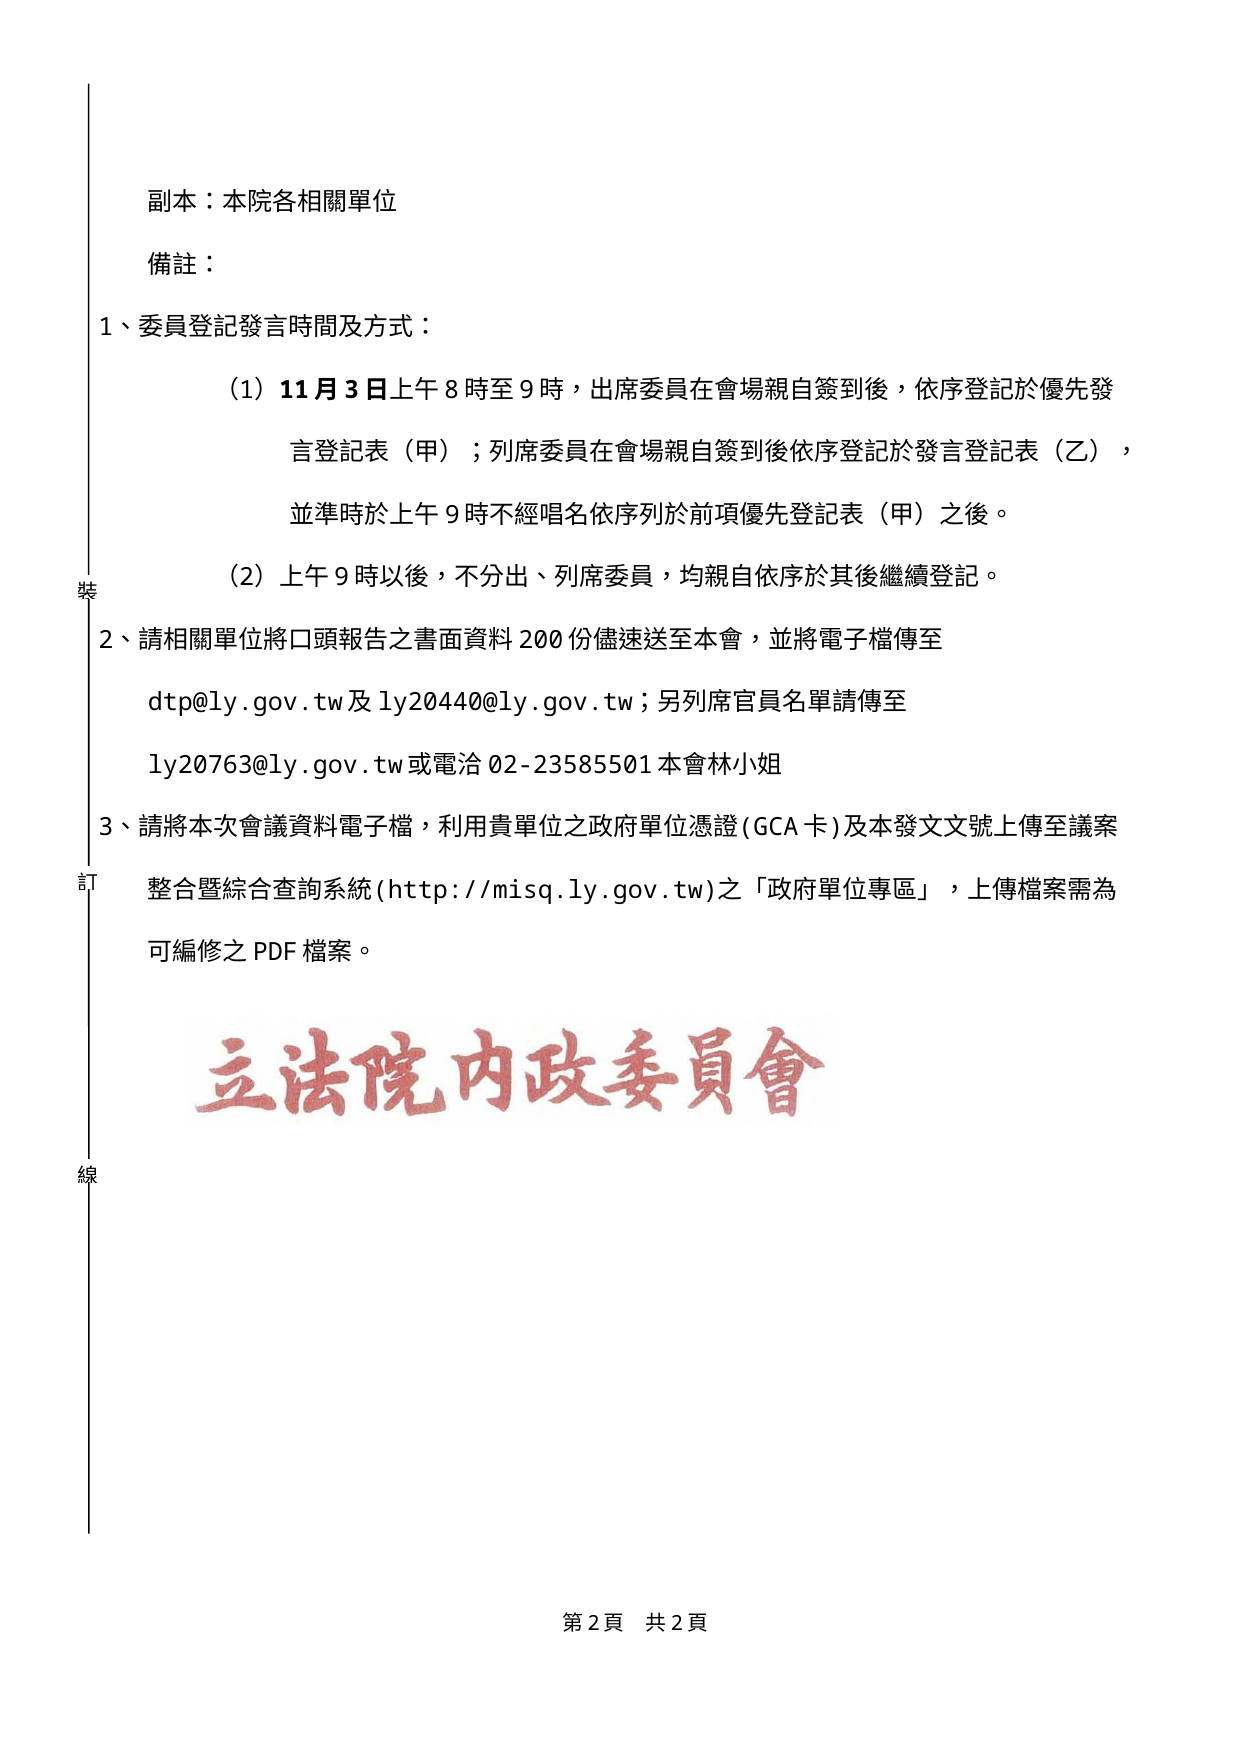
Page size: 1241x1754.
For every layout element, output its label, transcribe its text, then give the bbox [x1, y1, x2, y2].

list 委員登記發言時間及方式： [98, 283, 1122, 346]
list 11月3日上午8時至9時，出席委員在會場親自簽到後，依序登記於優先發言登記表（甲）；列席委員在會場親自簽到後依序登記於發言登記表（乙），並準時於上午9時不經唱名依序列於前項優先登記表（甲）之後。 [214, 346, 1122, 533]
list 上午9時以後，不分出、列席委員，均親自依序於其後繼續登記。 [214, 533, 1122, 596]
list 請將本次會議資料電子檔，利用貴單位之政府單位憑證(GCA卡)及本發文文號上傳至議案整合暨綜合查詢系統(http://misq.ly.gov.tw)之「政府單位專區」，上傳檔案需為可編修之PDF檔案。 [98, 783, 1122, 971]
text 副本：本院各相關單位 [148, 158, 1122, 221]
list 請相關單位將口頭報告之書面資料200份儘速送至本會，並將電子檔傳至dtp@ly.gov.tw及ly20440@ly.gov.tw；另列席官員名單請傳至ly20763@ly.gov.tw或電洽02-23585501本會林小姐 [98, 596, 1122, 783]
text 備註： [148, 221, 1122, 283]
